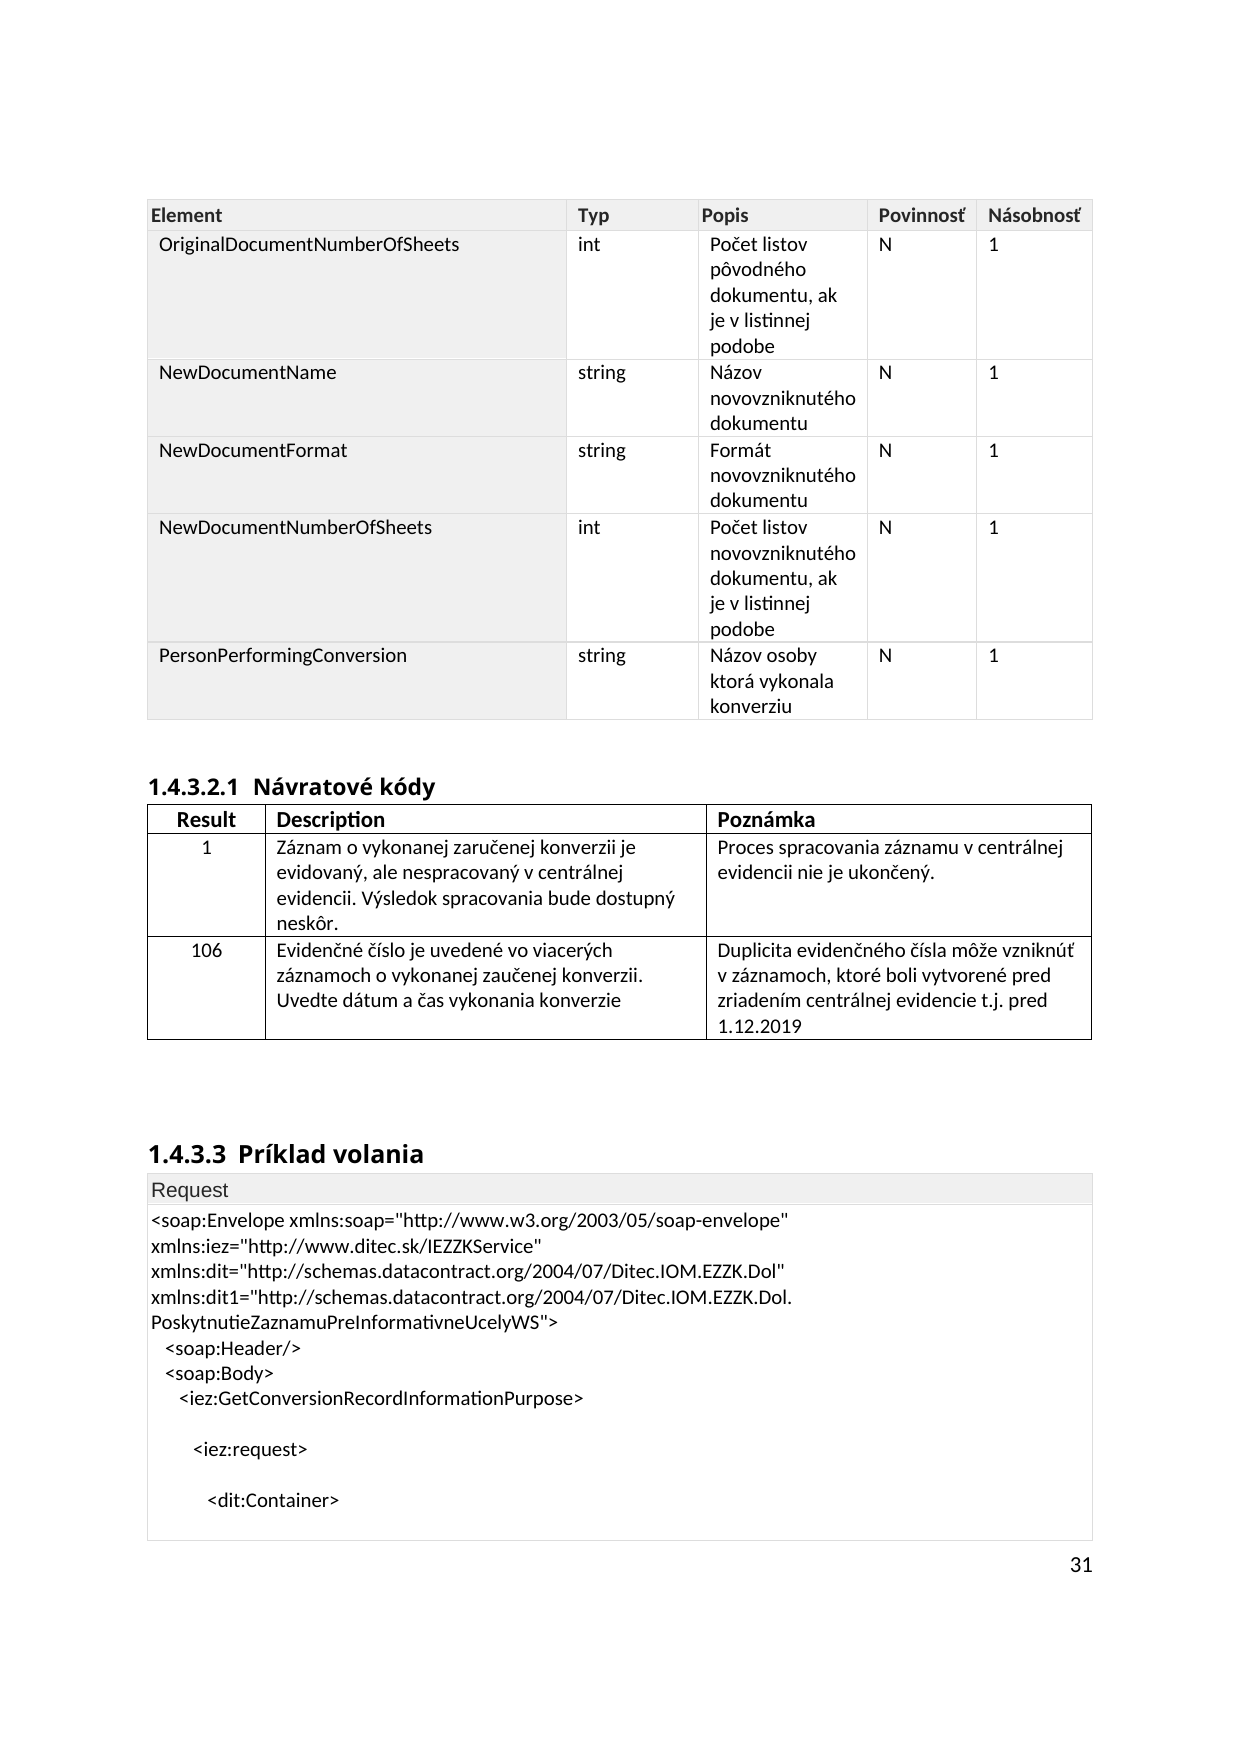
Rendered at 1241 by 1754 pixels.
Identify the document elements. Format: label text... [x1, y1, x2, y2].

table_cell NewDocumentName [148, 360, 566, 436]
table_cell 1 [977, 360, 1092, 436]
table_cell N [868, 360, 976, 436]
table_header Násobnosť [977, 200, 1092, 230]
table_header Povinnosť [868, 200, 976, 230]
table_cell Názov osoby ktorá vykonala konverziu [699, 643, 867, 719]
table_cell 1 [977, 514, 1092, 641]
table_cell NewDocumentFormat [148, 437, 566, 513]
table_cell string [567, 360, 698, 436]
table_cell 106 [148, 937, 265, 1038]
table_cell Počet listov pôvodného dokumentu, ak je v listinnej podobe [699, 231, 867, 358]
table_cell string [567, 437, 698, 513]
table_cell Formát novovzniknutého dokumentu [699, 437, 867, 513]
table_cell int [567, 231, 698, 358]
table_cell N [868, 231, 976, 358]
table_cell Záznam o vykonanej zaručenej konverzii je evidovaný, ale nespracovaný v centrálnej evidencii. Výsledok spracovania bude dostupný neskôr. [266, 834, 706, 936]
table_cell <soap:Envelope xmlns:soap="http://www.w3.org/2003/05/soap-envelope" xmlns:iez="http://www.ditec.sk/IEZZKService" xmlns:dit="http://schemas.datacontract.org/2004/07/Ditec.IOM.EZZK.Dol" xmlns:dit1="http://schemas.datacontract.org/2004/07/Ditec.IOM.EZZK.Dol. PoskytnutieZaznamuPreInformativneUcelyWS"> <soap:Header/> <soap:Body> <iez:GetConversionRecordInformationPurpose> <iez:request> <dit:Container> [148, 1205, 1092, 1540]
table_cell 1 [148, 834, 265, 936]
table_cell Názov novovzniknutého dokumentu [699, 360, 867, 436]
table_header Description [266, 805, 706, 833]
table_cell int [567, 514, 698, 641]
table_cell PersonPerformingConversion [148, 643, 566, 719]
table_cell Evidenčné číslo je uvedené vo viacerých záznamoch o vykonanej zaučenej konverzii. Uvedte dátum a čas vykonania konverzie [266, 937, 706, 1038]
table_cell 1 [977, 643, 1092, 719]
table_cell Duplicita evidenčného čísla môže vzniknúť v záznamoch, ktoré boli vytvorené pred zriadením centrálnej evidencie t.j. pred 1.12.2019 [707, 937, 1091, 1038]
table_header Typ [567, 200, 698, 230]
subtitle Návratové kódy [148, 771, 1093, 802]
subtitle Príklad volania [148, 1137, 1093, 1171]
table_header Popis [699, 200, 867, 230]
table_header Result [148, 805, 265, 833]
table_cell OriginalDocumentNumberOfSheets [148, 231, 566, 358]
table_cell N [868, 437, 976, 513]
table_cell Počet listov novovzniknutého dokumentu, ak je v listinnej podobe [699, 514, 867, 641]
table_header Request [148, 1174, 1092, 1203]
table_header Element [148, 200, 566, 230]
table_cell N [868, 514, 976, 641]
table_cell N [868, 643, 976, 719]
table_cell NewDocumentNumberOfSheets [148, 514, 566, 641]
table_cell Proces spracovania záznamu v centrálnej evidencii nie je ukončený. [707, 834, 1091, 936]
table_cell string [567, 643, 698, 719]
table_header Poznámka [707, 805, 1091, 833]
table_cell 1 [977, 231, 1092, 358]
table_cell 1 [977, 437, 1092, 513]
